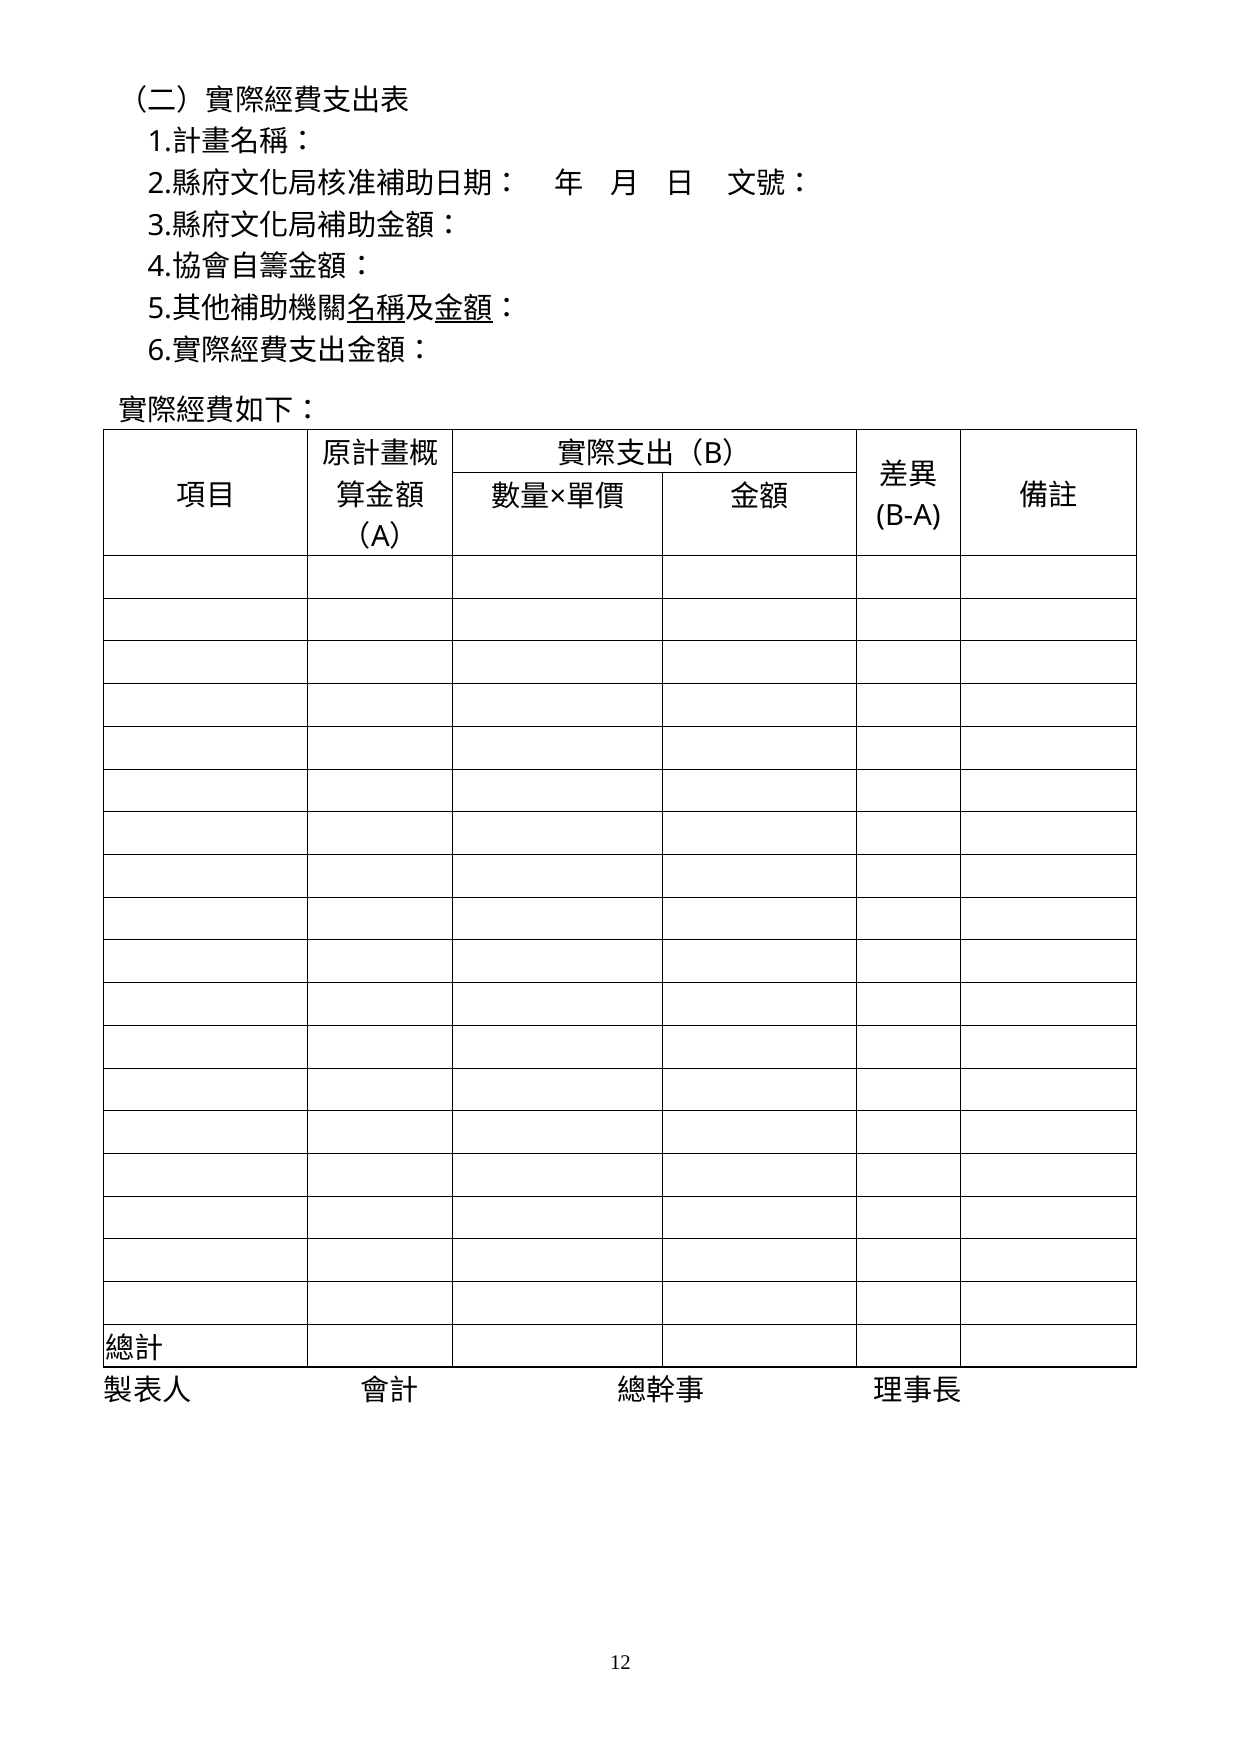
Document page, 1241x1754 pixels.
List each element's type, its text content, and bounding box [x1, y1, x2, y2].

table_cell 6.實際經費支出金額： [107, 327, 1176, 368]
table_cell [453, 1325, 662, 1366]
table_cell [453, 684, 662, 726]
text 實際經費如下： [118, 387, 1122, 429]
table_cell [453, 1154, 662, 1196]
table_cell [453, 855, 662, 897]
table_cell [663, 855, 856, 897]
table_cell [961, 641, 1136, 683]
table_cell [104, 1154, 307, 1196]
table_cell [961, 1197, 1136, 1238]
table_cell [663, 1026, 856, 1067]
text （二）實際經費支出表 [118, 77, 1122, 118]
table_cell [104, 641, 307, 683]
table_cell [857, 812, 960, 854]
table_cell [663, 1154, 856, 1196]
table_cell [308, 641, 452, 683]
table_cell [663, 1325, 856, 1366]
table_cell [663, 556, 856, 598]
table_cell 總幹事 [617, 1368, 874, 1413]
table_cell [961, 983, 1136, 1025]
table_cell [857, 770, 960, 811]
table_cell [308, 1026, 452, 1067]
table_header 原計畫概算金額（A） [308, 430, 452, 555]
table_cell [663, 1239, 856, 1281]
table_cell [857, 727, 960, 768]
table_cell [104, 1239, 307, 1281]
table_cell [663, 983, 856, 1025]
table_cell [104, 1069, 307, 1110]
table_cell [961, 1325, 1136, 1366]
table_cell [857, 1282, 960, 1324]
table_cell 數量×單價 [453, 473, 662, 555]
table_cell 5.其他補助機關名稱及金額： [107, 285, 1176, 327]
table_cell [453, 983, 662, 1025]
table_cell [104, 770, 307, 811]
table_cell [961, 1154, 1136, 1196]
table_cell [857, 556, 960, 598]
table_header 1.計畫名稱： [107, 119, 1176, 160]
table_cell [308, 1069, 452, 1110]
table_cell [308, 855, 452, 897]
table_cell [104, 1282, 307, 1324]
table_cell [961, 1239, 1136, 1281]
table_header 備註 [961, 430, 1136, 555]
table_cell [308, 770, 452, 811]
table_cell [104, 684, 307, 726]
table_cell [104, 1026, 307, 1067]
table_cell [453, 1069, 662, 1110]
table_cell [961, 812, 1136, 854]
table_cell [857, 599, 960, 640]
table_cell [308, 1239, 452, 1281]
table_cell [104, 983, 307, 1025]
table_cell [857, 1325, 960, 1366]
table_cell [961, 1026, 1136, 1067]
table_cell [104, 1111, 307, 1153]
table_cell [453, 940, 662, 982]
table_cell 理事長 [874, 1368, 1130, 1413]
table_cell [961, 556, 1136, 598]
table_cell [104, 1197, 307, 1238]
table_header 項目 [104, 430, 307, 555]
table_cell [453, 1026, 662, 1067]
table_cell [857, 940, 960, 982]
table_cell [663, 727, 856, 768]
table_cell [663, 1282, 856, 1324]
table_cell [453, 1282, 662, 1324]
table_cell [308, 1197, 452, 1238]
table_cell [857, 1154, 960, 1196]
table_cell [857, 983, 960, 1025]
table_cell [453, 641, 662, 683]
table_cell 4.協會自籌金額： [107, 244, 1176, 285]
table_cell [308, 684, 452, 726]
table_cell [308, 1111, 452, 1153]
table_cell [961, 1282, 1136, 1324]
table_cell [453, 1111, 662, 1153]
table_cell [104, 599, 307, 640]
table_cell [308, 1154, 452, 1196]
table_cell [857, 641, 960, 683]
table_cell [663, 684, 856, 726]
table_cell [453, 727, 662, 768]
table_cell [104, 727, 307, 768]
table_cell [961, 770, 1136, 811]
table_cell [308, 898, 452, 939]
table_cell 會計 [360, 1368, 617, 1413]
table_cell [663, 770, 856, 811]
table_cell [308, 812, 452, 854]
table_cell [857, 1111, 960, 1153]
table_cell 2.縣府文化局核准補助日期： 年 月 日 文號： [107, 160, 1176, 202]
table_cell [663, 898, 856, 939]
table_cell [663, 1197, 856, 1238]
table_cell [308, 556, 452, 598]
table_cell [857, 1026, 960, 1067]
table_header 差異 (B-A) [857, 430, 960, 555]
table_cell 3.縣府文化局補助金額： [107, 202, 1176, 243]
table_cell [453, 1239, 662, 1281]
table_cell [453, 556, 662, 598]
table_cell [104, 898, 307, 939]
table_cell [857, 1239, 960, 1281]
table_cell [308, 599, 452, 640]
table_cell [663, 1111, 856, 1153]
table_cell [663, 641, 856, 683]
table_cell [453, 770, 662, 811]
table_cell [857, 898, 960, 939]
table_cell [308, 727, 452, 768]
table_cell [961, 898, 1136, 939]
table_cell [453, 898, 662, 939]
table_cell [663, 940, 856, 982]
table_cell [1130, 1368, 1137, 1413]
table_cell [104, 855, 307, 897]
table_cell [857, 1069, 960, 1110]
table_cell [453, 1197, 662, 1238]
table_cell [104, 940, 307, 982]
table_cell 製表人 [104, 1368, 360, 1413]
table_cell [961, 599, 1136, 640]
table_cell [104, 812, 307, 854]
table_cell [453, 812, 662, 854]
table_cell [663, 1069, 856, 1110]
table_cell [308, 1325, 452, 1366]
table_cell [961, 855, 1136, 897]
table_header 實際支出（B） [453, 430, 856, 472]
table_cell [308, 940, 452, 982]
table_cell [857, 855, 960, 897]
table_cell [857, 1197, 960, 1238]
table_cell [857, 684, 960, 726]
table_cell [308, 983, 452, 1025]
table_cell [453, 599, 662, 640]
table_cell [663, 599, 856, 640]
table_cell [961, 684, 1136, 726]
table_cell 金額 [663, 473, 856, 555]
table_cell [961, 940, 1136, 982]
table_cell [663, 812, 856, 854]
table_cell [308, 1282, 452, 1324]
table_cell [961, 1111, 1136, 1153]
table_cell 總計 [104, 1325, 307, 1366]
table_cell [961, 727, 1136, 768]
table_cell [961, 1069, 1136, 1110]
table_cell [104, 556, 307, 598]
